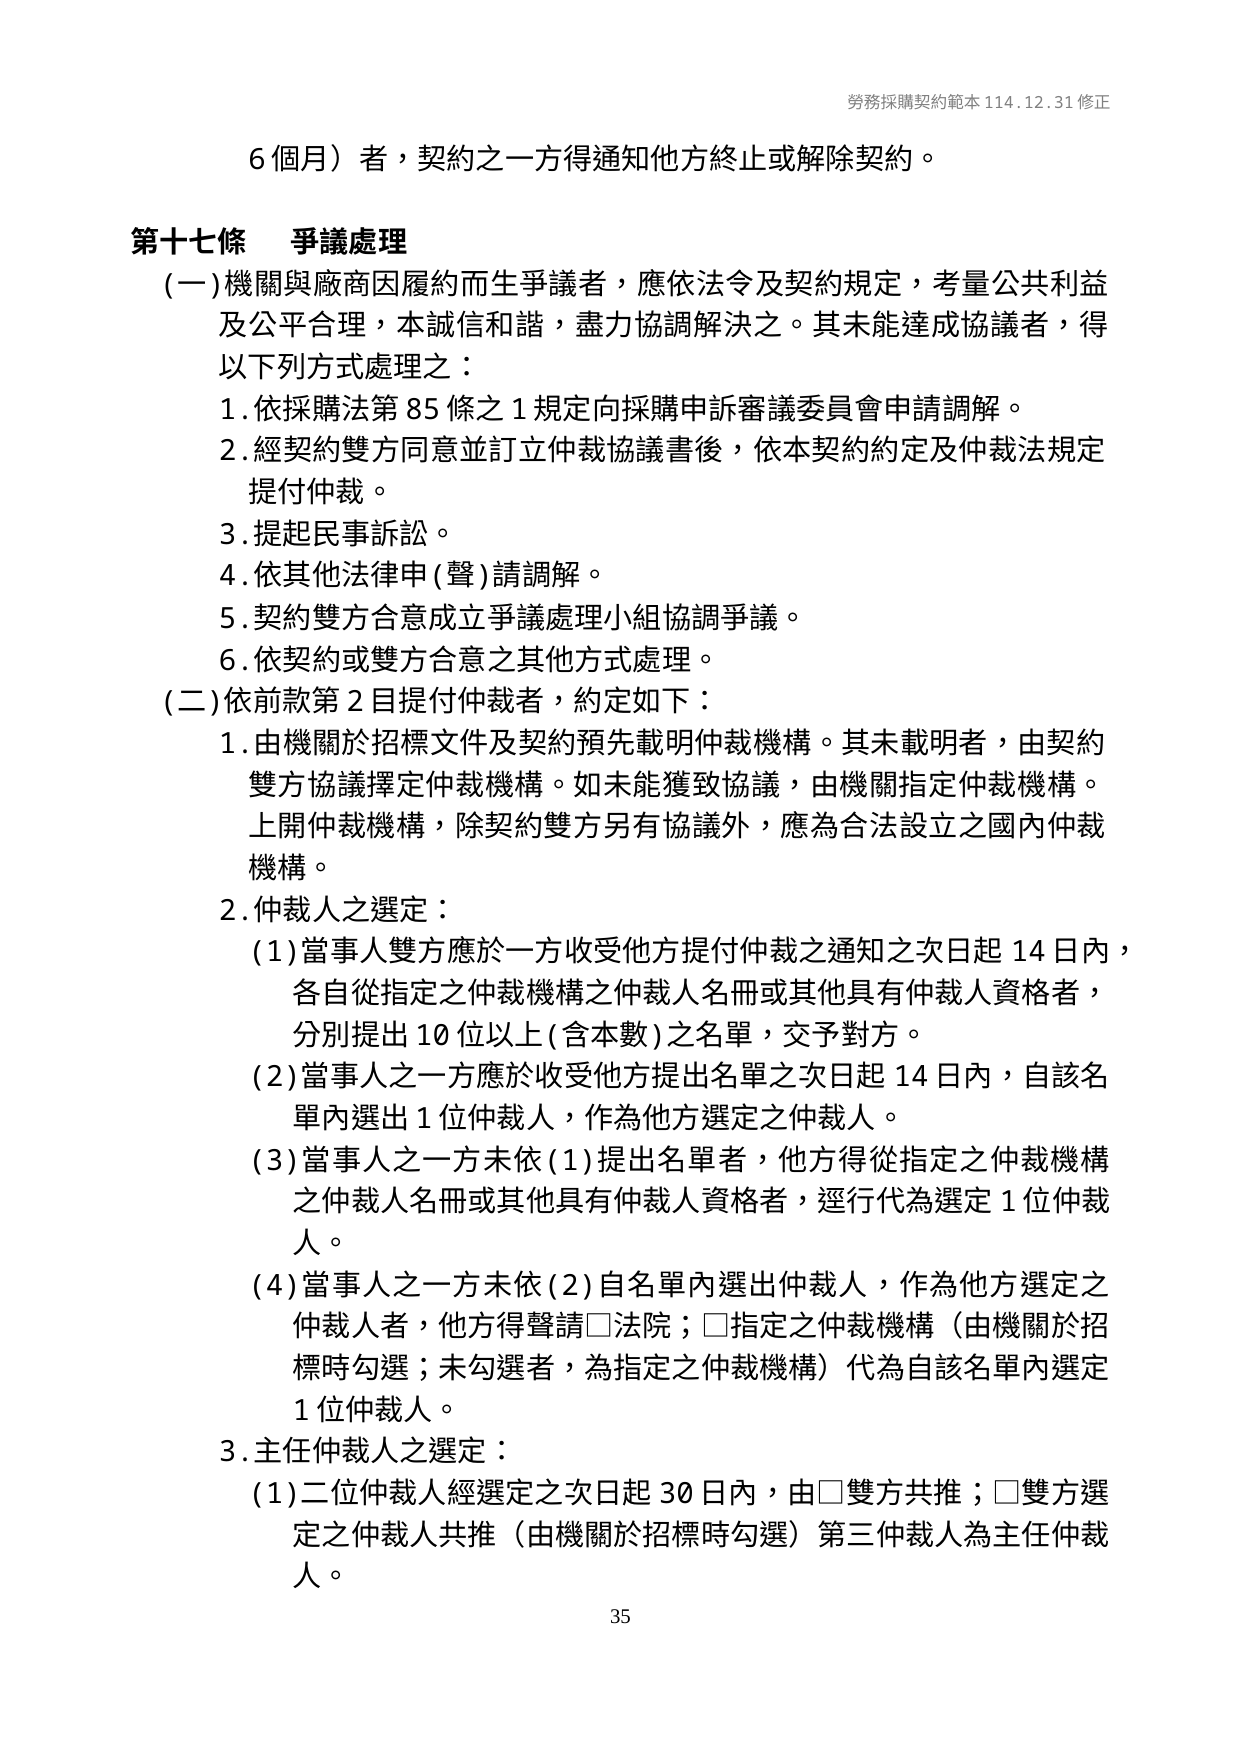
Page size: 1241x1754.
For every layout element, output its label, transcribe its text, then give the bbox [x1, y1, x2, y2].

text 2.仲裁人之選定： [218, 887, 1108, 928]
text (二)依前款第2目提付仲裁者，約定如下： [159, 678, 1110, 720]
text (3)當事人之一方未依(1)提出名單者，他方得從指定之仲裁機構之仲裁人名冊或其他具有仲裁人資格者，逕行代為選定1位仲裁人。 [248, 1137, 1110, 1262]
text (一)機關與廠商因履約而生爭議者，應依法令及契約規定，考量公共利益及公平合理，本誠信和諧，盡力協調解決之。其未能達成協議者，得以下列方式處理之： [159, 261, 1110, 386]
text 2.經契約雙方同意並訂立仲裁協議書後，依本契約約定及仲裁法規定提付仲裁。 [218, 427, 1108, 511]
text 3.主任仲裁人之選定： [218, 1428, 1108, 1470]
text 6個月）者，契約之一方得通知他方終止或解除契約。 [159, 136, 1110, 177]
text (2)當事人之一方應於收受他方提出名單之次日起14日內，自該名單內選出1位仲裁人，作為他方選定之仲裁人。 [248, 1053, 1110, 1137]
text 第十七條 爭議處理 [130, 219, 1110, 261]
text 1.由機關於招標文件及契約預先載明仲裁機構。其未載明者，由契約雙方協議擇定仲裁機構。如未能獲致協議，由機關指定仲裁機構。上開仲裁機構，除契約雙方另有協議外，應為合法設立之國內仲裁機構。 [218, 720, 1108, 887]
text 1.依採購法第85條之1規定向採購申訴審議委員會申請調解。 [218, 386, 1108, 427]
text 6.依契約或雙方合意之其他方式處理。 [218, 637, 1108, 678]
text 4.依其他法律申(聲)請調解。 [218, 552, 1108, 594]
text (1)二位仲裁人經選定之次日起30日內，由□雙方共推；□雙方選定之仲裁人共推（由機關於招標時勾選）第三仲裁人為主任仲裁人。 [248, 1470, 1110, 1595]
text 3.提起民事訴訟。 [218, 511, 1108, 552]
text (4)當事人之一方未依(2)自名單內選出仲裁人，作為他方選定之仲裁人者，他方得聲請□法院；□指定之仲裁機構（由機關於招標時勾選；未勾選者，為指定之仲裁機構）代為自該名單內選定1位仲裁人。 [248, 1262, 1110, 1428]
text (1)當事人雙方應於一方收受他方提付仲裁之通知之次日起14日內，各自從指定之仲裁機構之仲裁人名冊或其他具有仲裁人資格者，分別提出10位以上(含本數)之名單，交予對方。 [248, 928, 1110, 1053]
text 5.契約雙方合意成立爭議處理小組協調爭議。 [218, 594, 1110, 637]
